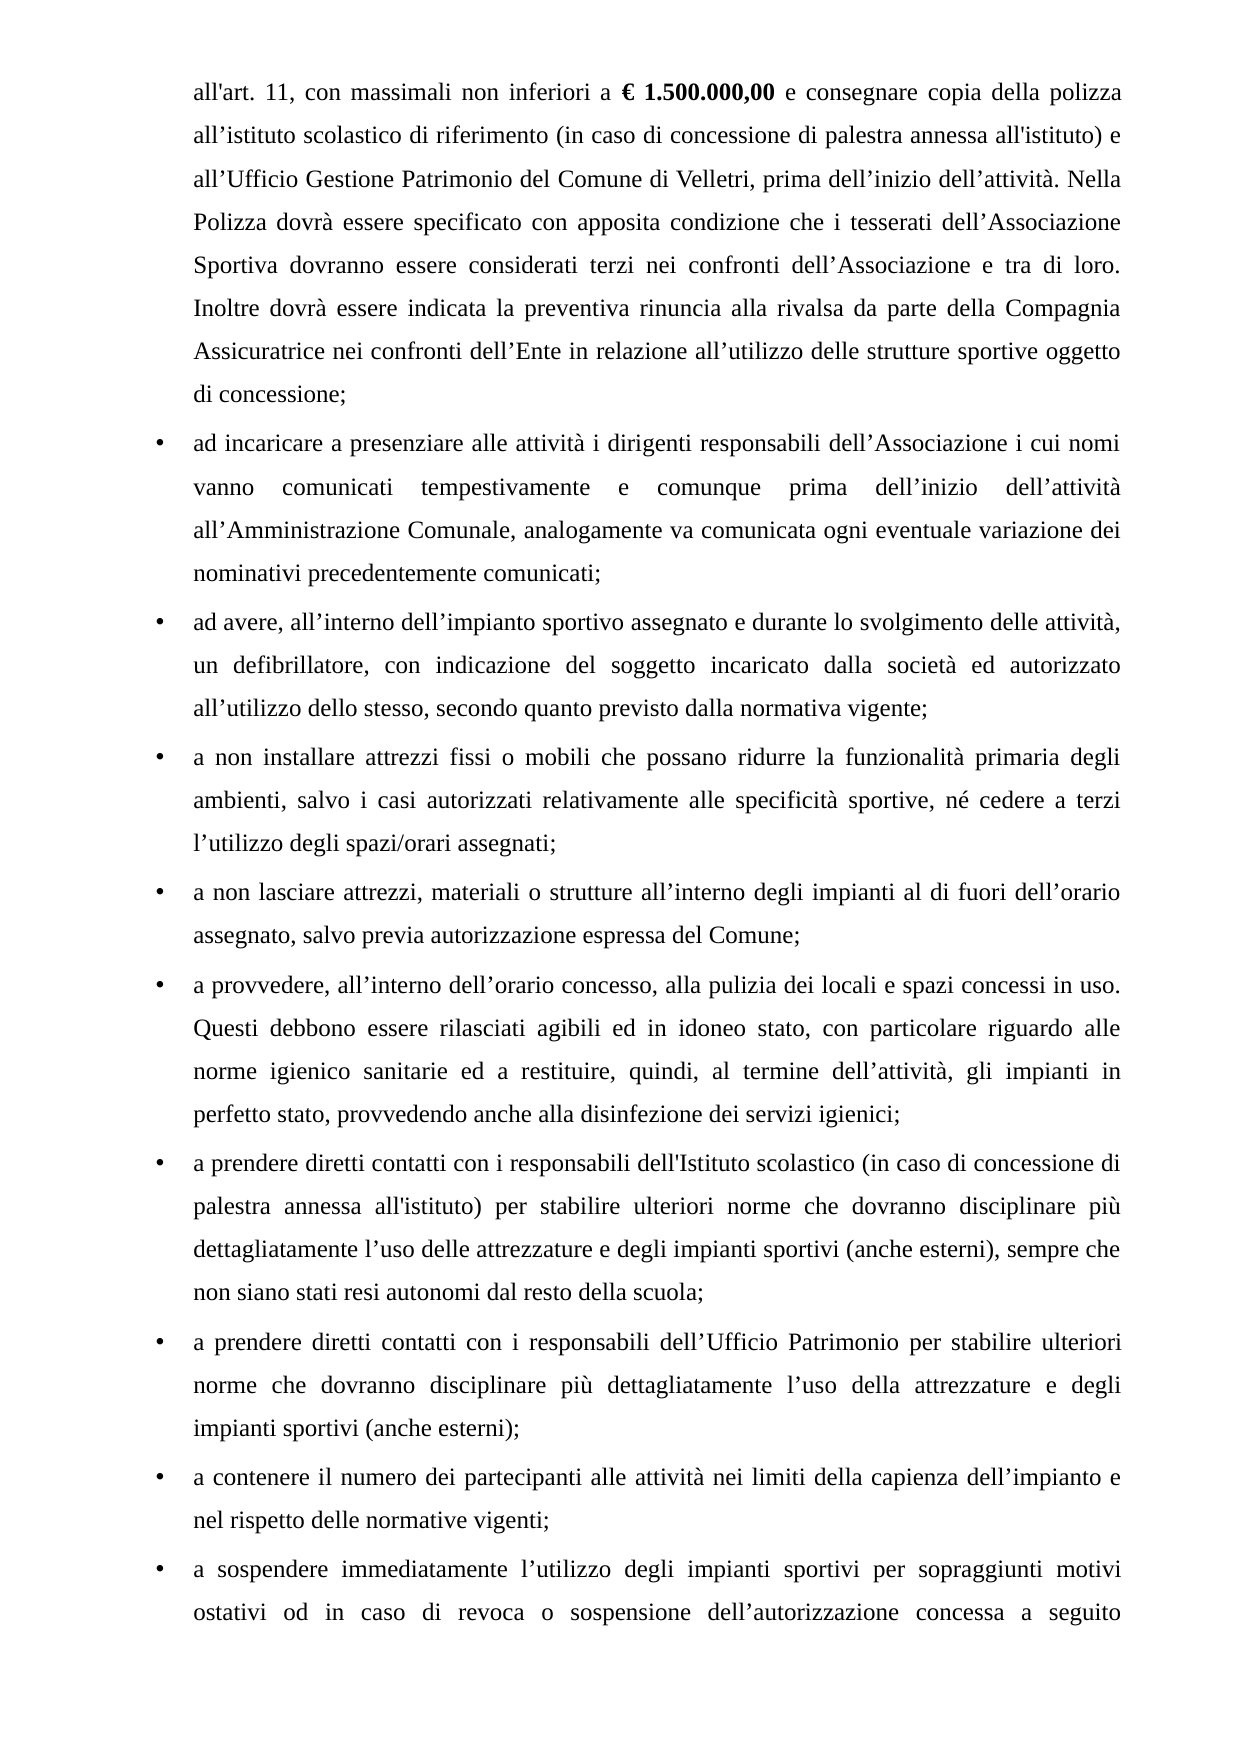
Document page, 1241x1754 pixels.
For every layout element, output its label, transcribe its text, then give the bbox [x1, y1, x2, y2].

list ad incaricare a presenziare alle attività i dirigenti responsabili dell’Associazione i cui nomi vanno comunicati tempestivamente e comunque prima dell’inizio dell’attività all’Amministrazione Comunale, analogamente va comunicata ogni eventuale variazione dei nominativi precedentemente comunicati; [156, 428, 1122, 587]
list a non lasciare attrezzi, materiali o strutture all’interno degli impianti al di fuori dell’orario assegnato, salvo previa autorizzazione espressa del Comune; [156, 877, 1122, 949]
list all'art. 11, con massimali non inferiori a € 1.500.000,00 e consegnare copia della polizza all’istituto scolastico di riferimento (in caso di concessione di palestra annessa all'istituto) e all’Ufficio Gestione Patrimonio del Comune di Velletri, prima dell’inizio dell’attività. Nella Polizza dovrà essere specificato con apposita condizione che i tesserati dell’Associazione Sportiva dovranno essere considerati terzi nei confronti dell’Associazione e tra di loro. Inoltre dovrà essere indicata la preventiva rinuncia alla rivalsa da parte della Compagnia Assicuratrice nei confronti dell’Ente in relazione all’utilizzo delle strutture sportive oggetto di concessione; [156, 77, 1122, 408]
list ad avere, all’interno dell’impianto sportivo assegnato e durante lo svolgimento delle attività, un defibrillatore, con indicazione del soggetto incaricato dalla società ed autorizzato all’utilizzo dello stesso, secondo quanto previsto dalla normativa vigente; [156, 607, 1122, 722]
list a prendere diretti contatti con i responsabili dell’Ufficio Patrimonio per stabilire ulteriori norme che dovranno disciplinare più dettagliatamente l’uso della attrezzature e degli impianti sportivi (anche esterni); [156, 1327, 1122, 1442]
list a contenere il numero dei partecipanti alle attività nei limiti della capienza dell’impianto e nel rispetto delle normative vigenti; [156, 1462, 1122, 1534]
list a provvedere, all’interno dell’orario concesso, alla pulizia dei locali e spazi concessi in uso. Questi debbono essere rilasciati agibili ed in idoneo stato, con particolare riguardo alle norme igienico sanitarie ed a restituire, quindi, al termine dell’attività, gli impianti in perfetto stato, provvedendo anche alla disinfezione dei servizi igienici; [156, 970, 1122, 1128]
list a sospendere immediatamente l’utilizzo degli impianti sportivi per sopraggiunti motivi ostativi od in caso di revoca o sospensione dell’autorizzazione concessa a seguito [156, 1554, 1122, 1626]
list a non installare attrezzi fissi o mobili che possano ridurre la funzionalità primaria degli ambienti, salvo i casi autorizzati relativamente alle specificità sportive, né cedere a terzi l’utilizzo degli spazi/orari assegnati; [156, 742, 1122, 857]
list a prendere diretti contatti con i responsabili dell'Istituto scolastico (in caso di concessione di palestra annessa all'istituto) per stabilire ulteriori norme che dovranno disciplinare più dettagliatamente l’uso delle attrezzature e degli impianti sportivi (anche esterni), sempre che non siano stati resi autonomi dal resto della scuola; [156, 1148, 1122, 1306]
